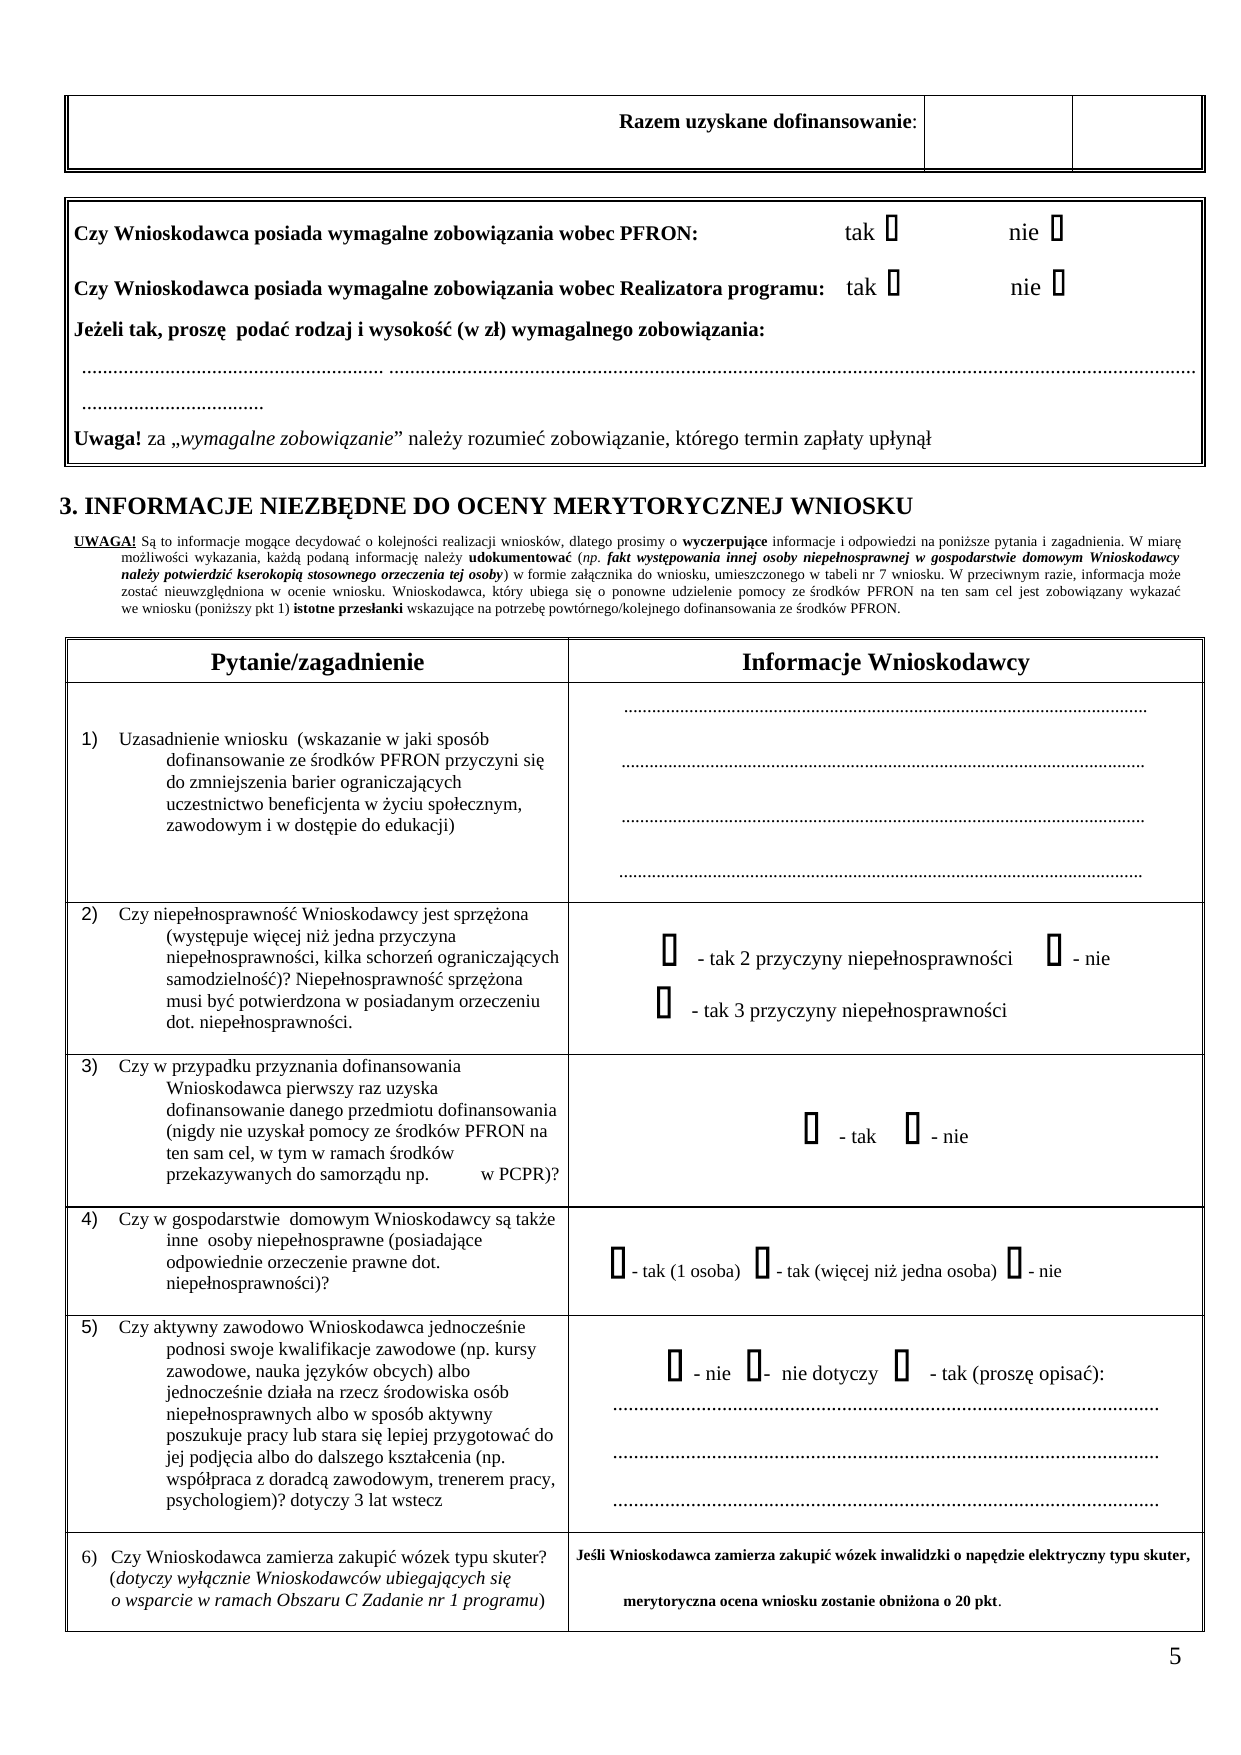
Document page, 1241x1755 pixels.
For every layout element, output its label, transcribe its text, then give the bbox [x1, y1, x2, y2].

table_cell Jeśli Wnioskodawca zamierza zakupić wózek inwalidzki o napędzie elektryczny typu skuter, merytoryczna ocena wniosku zostanie obniżona o 20 pkt. [569, 1533, 1202, 1631]
table_cell Czy w przypadku przyznania dofinansowania Wnioskodawca pierwszy raz uzyska dofinansowanie danego przedmiotu dofinansowania (nigdy nie uzyskał pomocy ze środków PFRON na ten sam cel, w tym w ramach środków przekazywanych do samorządu np. w PCPR)? [68, 1055, 568, 1206]
table_cell ................................................................................................................ ................................................................................................................ ................................................................................................................ ................................................................................................................ [569, 683, 1202, 902]
table_header Informacje Wnioskodawcy [569, 640, 1202, 682]
text 3. INFORMACJE NIEZBĘDNE DO OCENY MERYTORYCZNEJ WNIOSKU [59, 491, 1181, 520]
table_cell 6) Czy Wnioskodawca zamierza zakupić wózek typu skuter? (dotyczy wyłącznie Wnioskodawców ubiegających się o wsparcie w ramach Obszaru C Zadanie nr 1 programu) [68, 1533, 568, 1631]
table_cell  - nie - nie dotyczy  - tak (proszę opisać): ......................................................................................................... ......................................................................................................... ......................................................................................................... [569, 1316, 1202, 1532]
table_cell [925, 96, 1072, 168]
table_header Pytanie/zagadnienie [68, 640, 568, 682]
table_cell Czy aktywny zawodowo Wnioskodawca jednocześnie podnosi swoje kwalifikacje zawodowe (np. kursy zawodowe, nauka języków obcych) albo jednocześnie działa na rzecz środowiska osób niepełnosprawnych albo w sposób aktywny poszukuje pracy lub stara się lepiej przygotować do jej podjęcia albo do dalszego kształcenia (np. współpraca z doradcą zawodowym, trenerem pracy, psychologiem)? dotyczy 3 lat wstecz [68, 1316, 568, 1532]
table_cell  - tak (1 osoba)  - tak (więcej niż jedna osoba)  - nie [569, 1208, 1202, 1315]
table_cell Uzasadnienie wniosku (wskazanie w jaki sposób dofinansowanie ze środków PFRON przyczyni się do zmniejszenia barier ograniczających uczestnictwo beneficjenta w życiu społecznym, zawodowym i w dostępie do edukacji) [68, 683, 568, 902]
table_header Czy Wnioskodawca posiada wymagalne zobowiązania wobec PFRON: tak  nie  Czy Wnioskodawca posiada wymagalne zobowiązania wobec Realizatora programu: tak  nie  Jeżeli tak, proszę podać rodzaj i wysokość (w zł) wymagalnego zobowiązania: .......................................................... .............................................................................................................................................................................................. Uwaga! za „wymagalne zobowiązanie” należy rozumieć zobowiązanie, którego termin zapłaty upłynął [69, 202, 1201, 462]
table_cell Razem uzyskane dofinansowanie: [69, 96, 924, 168]
table_cell Czy w gospodarstwie domowym Wnioskodawcy są także inne osoby niepełnosprawne (posiadające odpowiednie orzeczenie prawne dot. niepełnosprawności)? [68, 1208, 568, 1315]
table_cell  - tak 2 przyczyny niepełnosprawności  - nie  - tak 3 przyczyny niepełnosprawności [569, 903, 1202, 1054]
table_cell  - tak  - nie [569, 1055, 1202, 1206]
table_cell Czy niepełnosprawność Wnioskodawcy jest sprzężona (występuje więcej niż jedna przyczyna niepełnosprawności, kilka schorzeń ograniczających samodzielność)? Niepełnosprawność sprzężona musi być potwierdzona w posiadanym orzeczeniu dot. niepełnosprawności. [68, 903, 568, 1054]
text UWAGA! Są to informacje mogące decydować o kolejności realizacji wniosków, dlatego prosimy o wyczerpujące informacje i odpowiedzi na poniższe pytania i zagadnienia. W miarę możliwości wykazania, każdą podaną informację należy udokumentować (np. fakt występowania innej osoby niepełnosprawnej w gospodarstwie domowym Wnioskodawcy należy potwierdzić kserokopią stosownego orzeczenia tej osoby) w formie załącznika do wniosku, umieszczonego w tabeli nr 7 wniosku. W przeciwnym razie, informacja może zostać nieuwzględniona w ocenie wniosku. Wnioskodawca, który ubiega się o ponowne udzielenie pomocy ze środków PFRON na ten sam cel jest zobowiązany wykazać we wniosku (poniższy pkt 1) istotne przesłanki wskazujące na potrzebę powtórnego/kolejnego dofinansowania ze środków PFRON. [74, 532, 1181, 616]
table_cell [1073, 96, 1201, 168]
